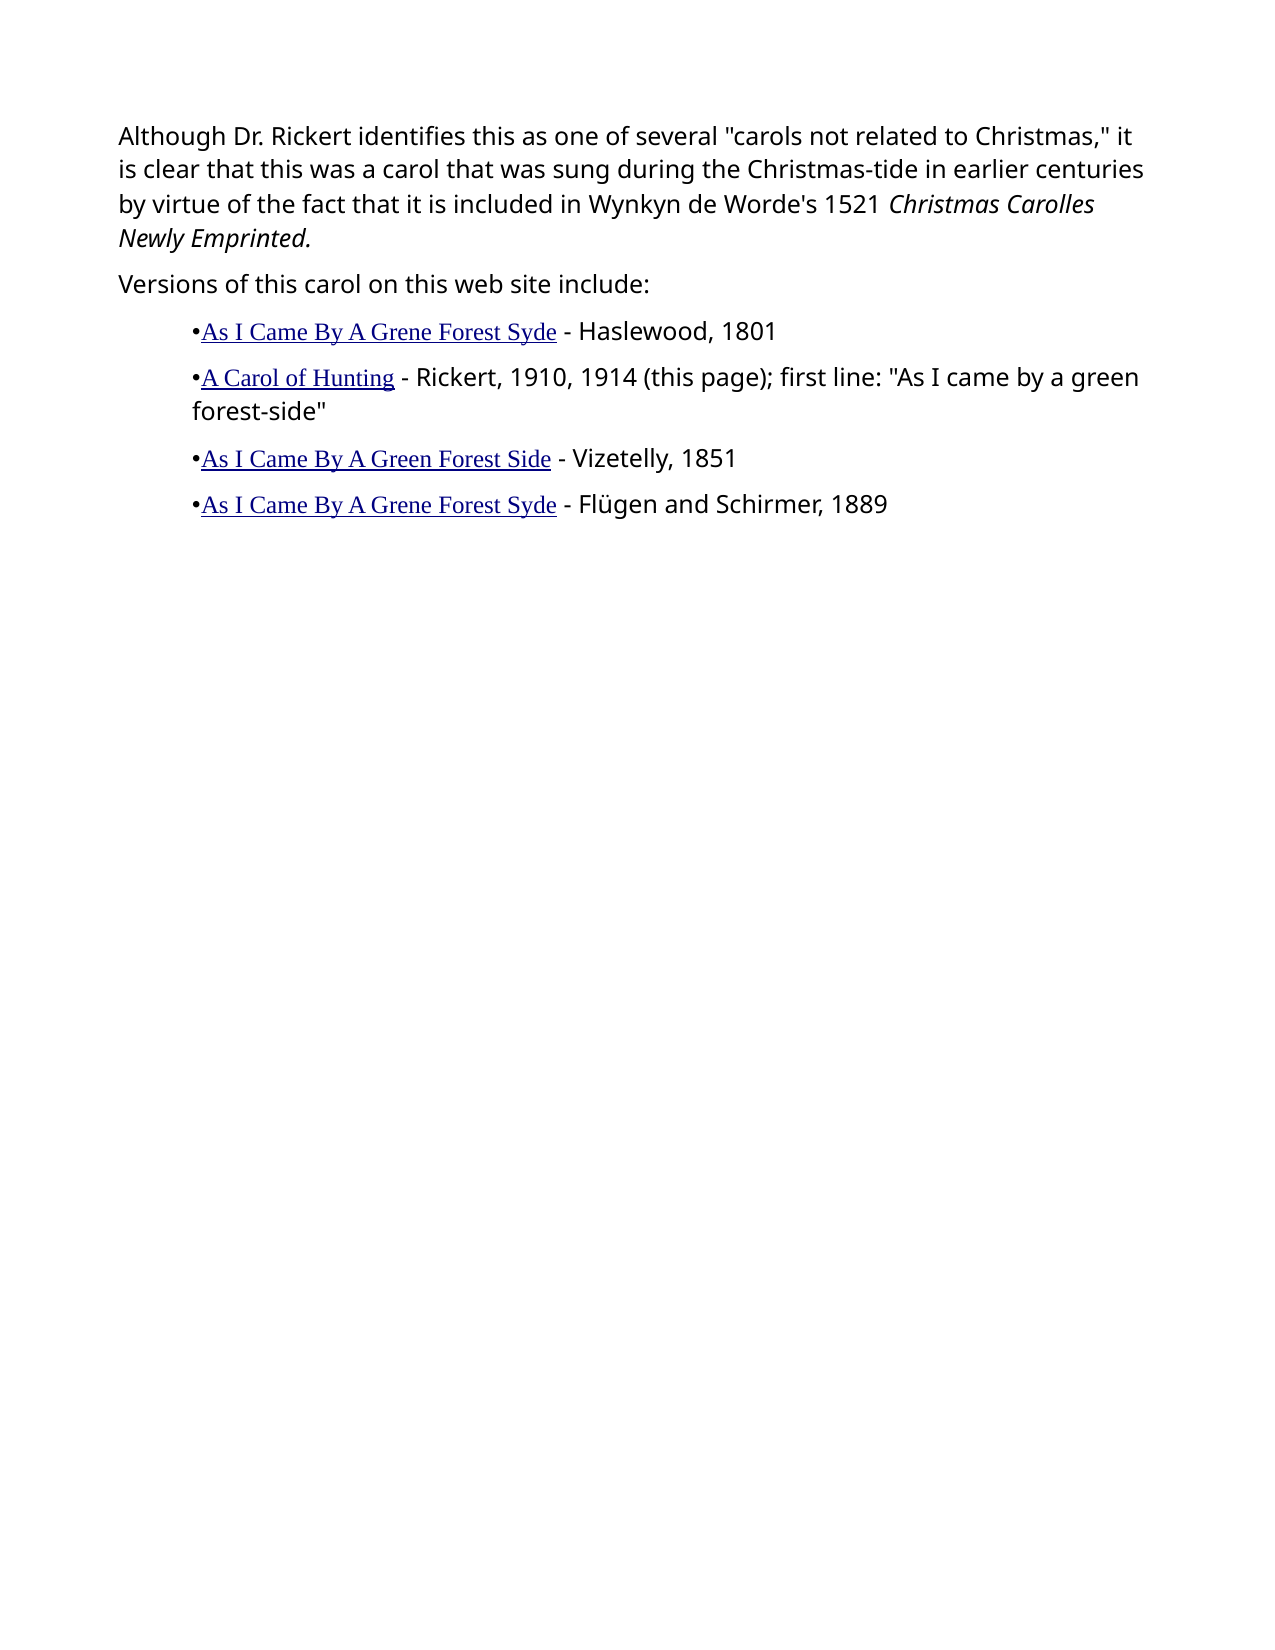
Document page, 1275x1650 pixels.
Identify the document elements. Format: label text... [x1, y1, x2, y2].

list A Carol of Hunting - Rickert, 1910, 1914 (this page); first line: "As I came by a green forest-side" [118, 360, 1157, 428]
list As I Came By A Grene Forest Syde - Flügen and Schirmer, 1889 [118, 487, 1157, 521]
list As I Came By A Green Forest Side - Vizetelly, 1851 [118, 441, 1157, 475]
text Versions of this carol on this web site include: [118, 267, 1157, 301]
text Although Dr. Rickert identifies this as one of several "carols not related to Christmas," it is clear that this was a carol that was sung during the Christmas-tide in earlier centuries by virtue of the fact that it is included in Wynkyn de Worde's 1521 Christmas Carolles Newly Emprinted. [118, 118, 1157, 254]
list As I Came By A Grene Forest Syde - Haslewood, 1801 [118, 313, 1157, 347]
